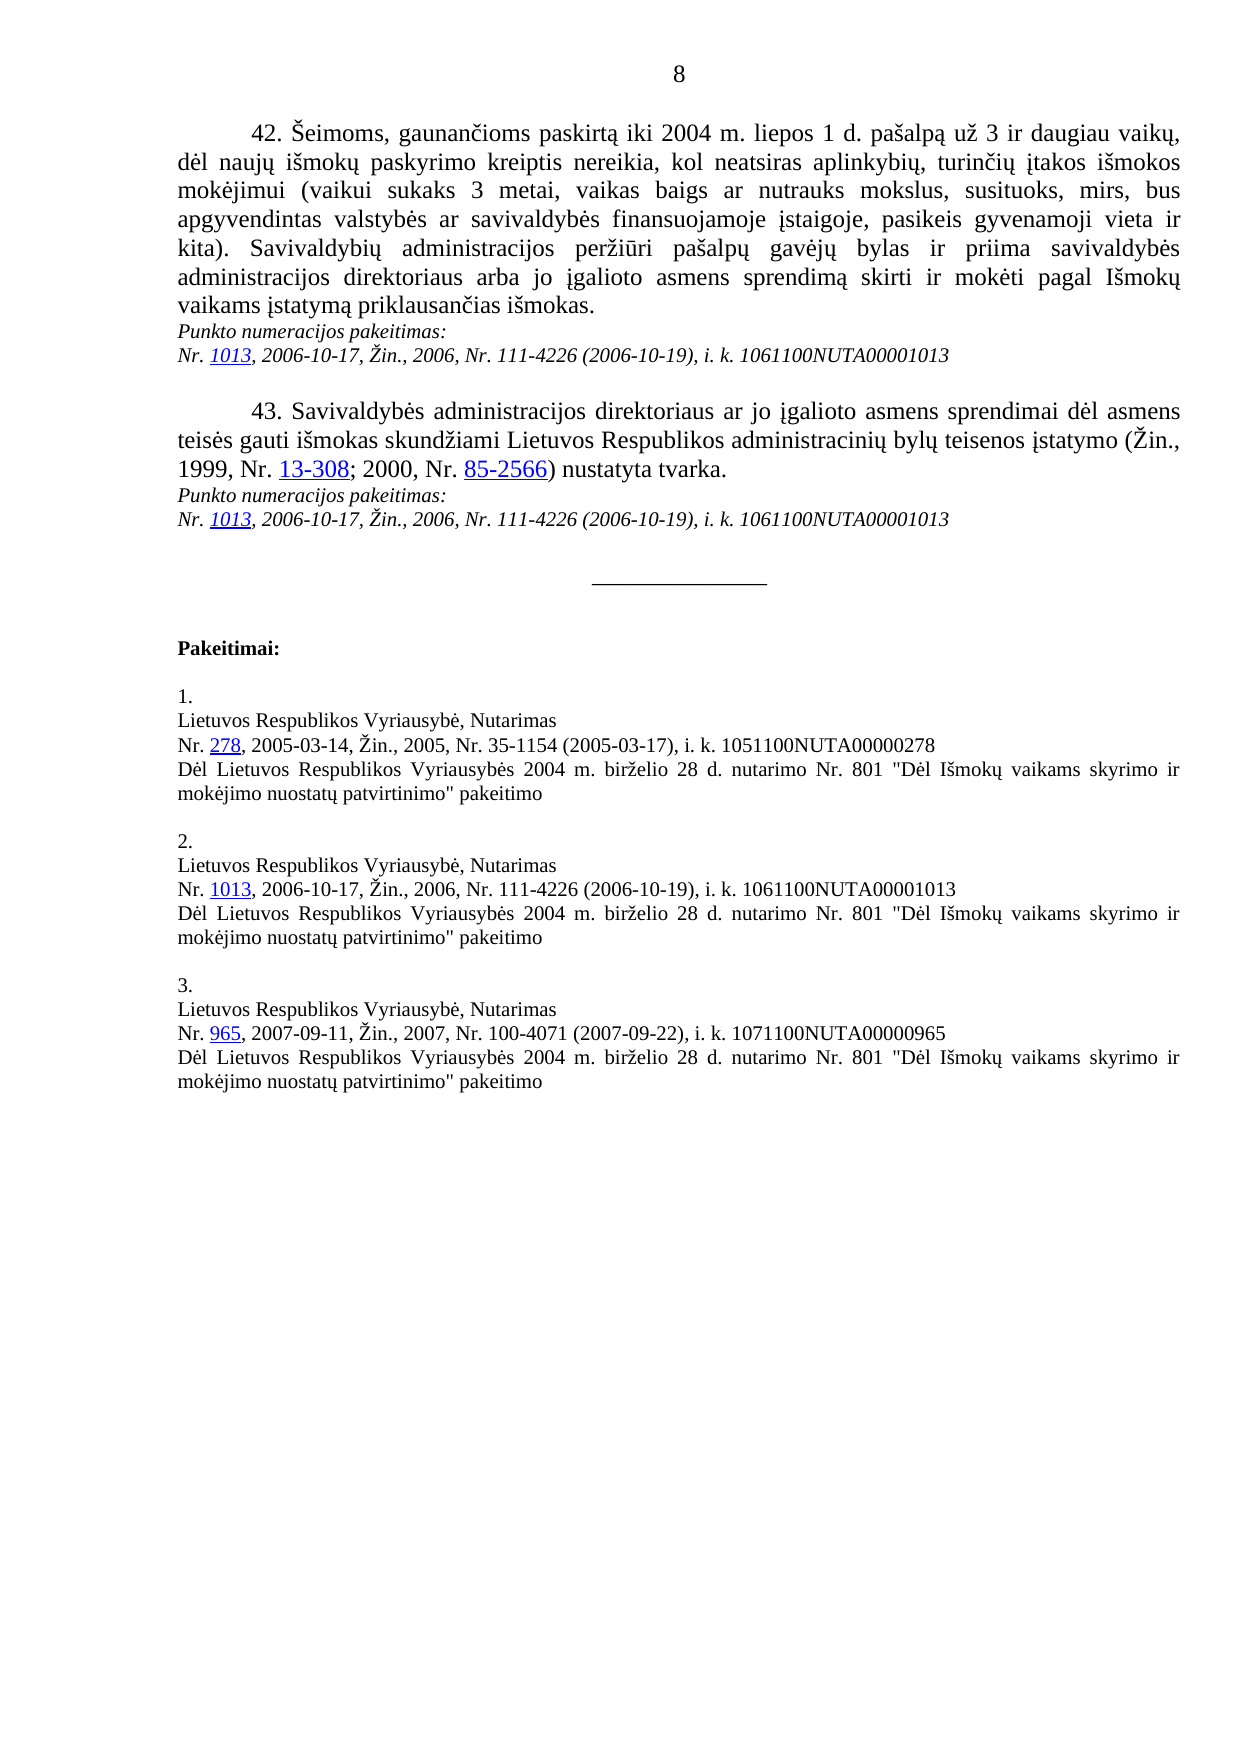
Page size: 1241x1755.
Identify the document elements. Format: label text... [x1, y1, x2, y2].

text Dėl Lietuvos Respublikos Vyriausybės 2004 m. birželio 28 d. nutarimo Nr. 801 "Dėl Išmokų vaikams skyrimo ir mokėjimo nuostatų patvirtinimo" pakeitimo [177, 757, 1181, 805]
text Nr. 278, 2005-03-14, Žin., 2005, Nr. 35-1154 (2005-03-17), i. k. 1051100NUTA00000278 [177, 732, 1181, 757]
text Nr. 965, 2007-09-11, Žin., 2007, Nr. 100-4071 (2007-09-22), i. k. 1071100NUTA00000965 [177, 1021, 1181, 1045]
text Nr. 1013, 2006-10-17, Žin., 2006, Nr. 111-4226 (2006-10-19), i. k. 1061100NUTA00001013 [177, 877, 1181, 901]
text 3. [177, 973, 1181, 997]
text Dėl Lietuvos Respublikos Vyriausybės 2004 m. birželio 28 d. nutarimo Nr. 801 "Dėl Išmokų vaikams skyrimo ir mokėjimo nuostatų patvirtinimo" pakeitimo [177, 1045, 1181, 1093]
text 43. Savivaldybės administracijos direktoriaus ar jo įgalioto asmens sprendimai dėl asmens teisės gauti išmokas skundžiami Lietuvos Respublikos administracinių bylų teisenos įstatymo (Žin., 1999, Nr. 13-308; 2000, Nr. 85-2566) nustatyta tvarka. [177, 396, 1181, 482]
text Dėl Lietuvos Respublikos Vyriausybės 2004 m. birželio 28 d. nutarimo Nr. 801 "Dėl Išmokų vaikams skyrimo ir mokėjimo nuostatų patvirtinimo" pakeitimo [177, 901, 1181, 949]
text Punkto numeracijos pakeitimas: [177, 482, 1181, 507]
text ______________ [177, 559, 1181, 588]
text Nr. 1013, 2006-10-17, Žin., 2006, Nr. 111-4226 (2006-10-19), i. k. 1061100NUTA00001013 [177, 343, 1181, 367]
text Nr. 1013, 2006-10-17, Žin., 2006, Nr. 111-4226 (2006-10-19), i. k. 1061100NUTA00001013 [177, 507, 1181, 531]
text 42. Šeimoms, gaunančioms paskirtą iki 2004 m. liepos 1 d. pašalpą už 3 ir daugiau vaikų, dėl naujų išmokų paskyrimo kreiptis nereikia, kol neatsiras aplinkybių, turinčių įtakos išmokos mokėjimui (vaikui sukaks 3 metai, vaikas baigs ar nutrauks mokslus, susituoks, mirs, bus apgyvendintas valstybės ar savivaldybės finansuojamoje įstaigoje, pasikeis gyvenamoji vieta ir kita). Savivaldybių administracijos peržiūri pašalpų gavėjų bylas ir priima savivaldybės administracijos direktoriaus arba jo įgalioto asmens sprendimą skirti ir mokėti pagal Išmokų vaikams įstatymą priklausančias išmokas. [177, 118, 1181, 319]
text Lietuvos Respublikos Vyriausybė, Nutarimas [177, 853, 1181, 877]
text Pakeitimai: [177, 636, 1181, 660]
text Lietuvos Respublikos Vyriausybė, Nutarimas [177, 708, 1181, 732]
text Lietuvos Respublikos Vyriausybė, Nutarimas [177, 997, 1181, 1021]
text 2. [177, 829, 1181, 853]
text 1. [177, 684, 1181, 708]
text Punkto numeracijos pakeitimas: [177, 319, 1181, 343]
